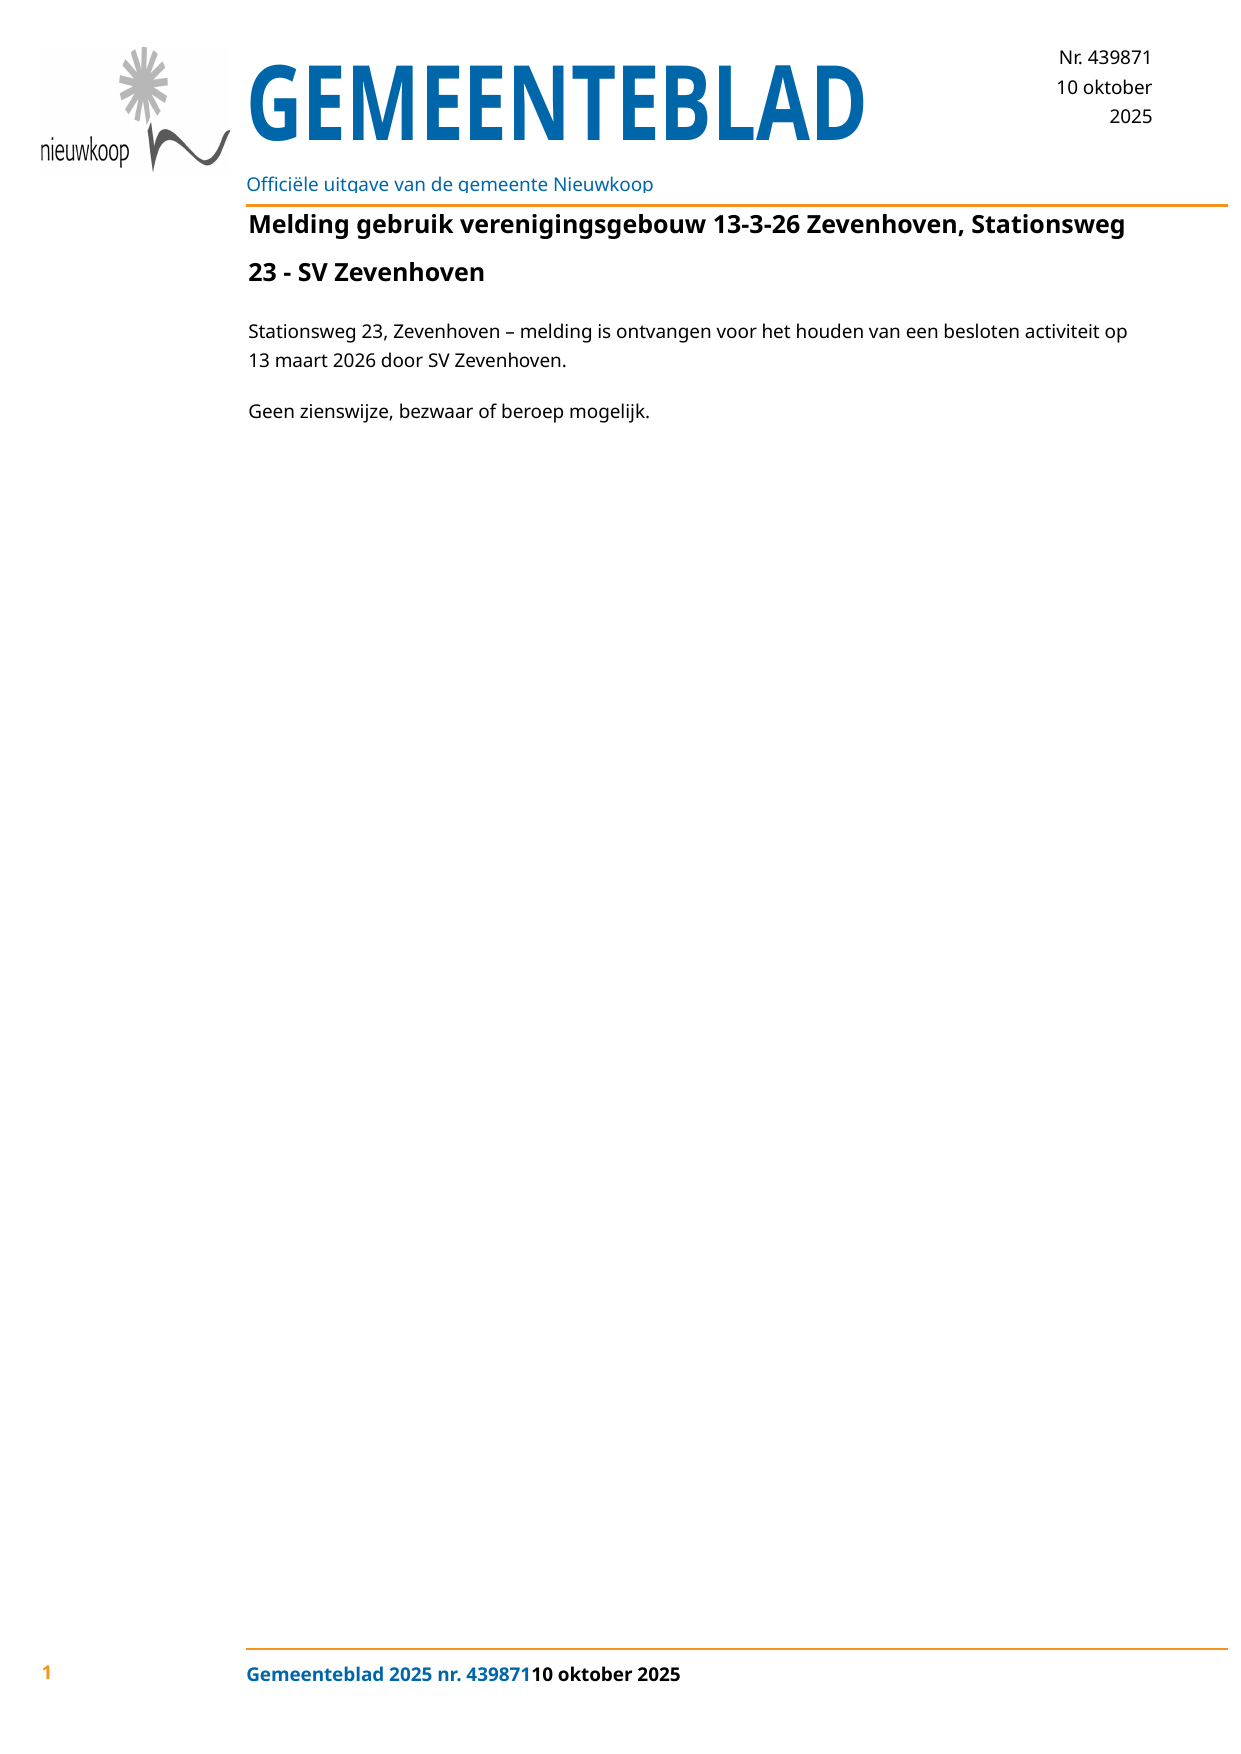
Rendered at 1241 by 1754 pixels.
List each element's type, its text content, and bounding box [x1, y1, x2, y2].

text Melding gebruik verenigingsgebouw 13-3-26 Zevenhoven, Stationsweg 23 - SV Zevenhoven [248, 207, 1152, 288]
picture [41, 47, 231, 172]
text Geen zienswijze, bezwaar of beroep mogelijk. [248, 398, 1152, 424]
text Stationsweg 23, Zevenhoven – melding is ontvangen voor het houden van een besloten activiteit op 13 maart 2026 door SV Zevenhoven. [248, 318, 1152, 373]
